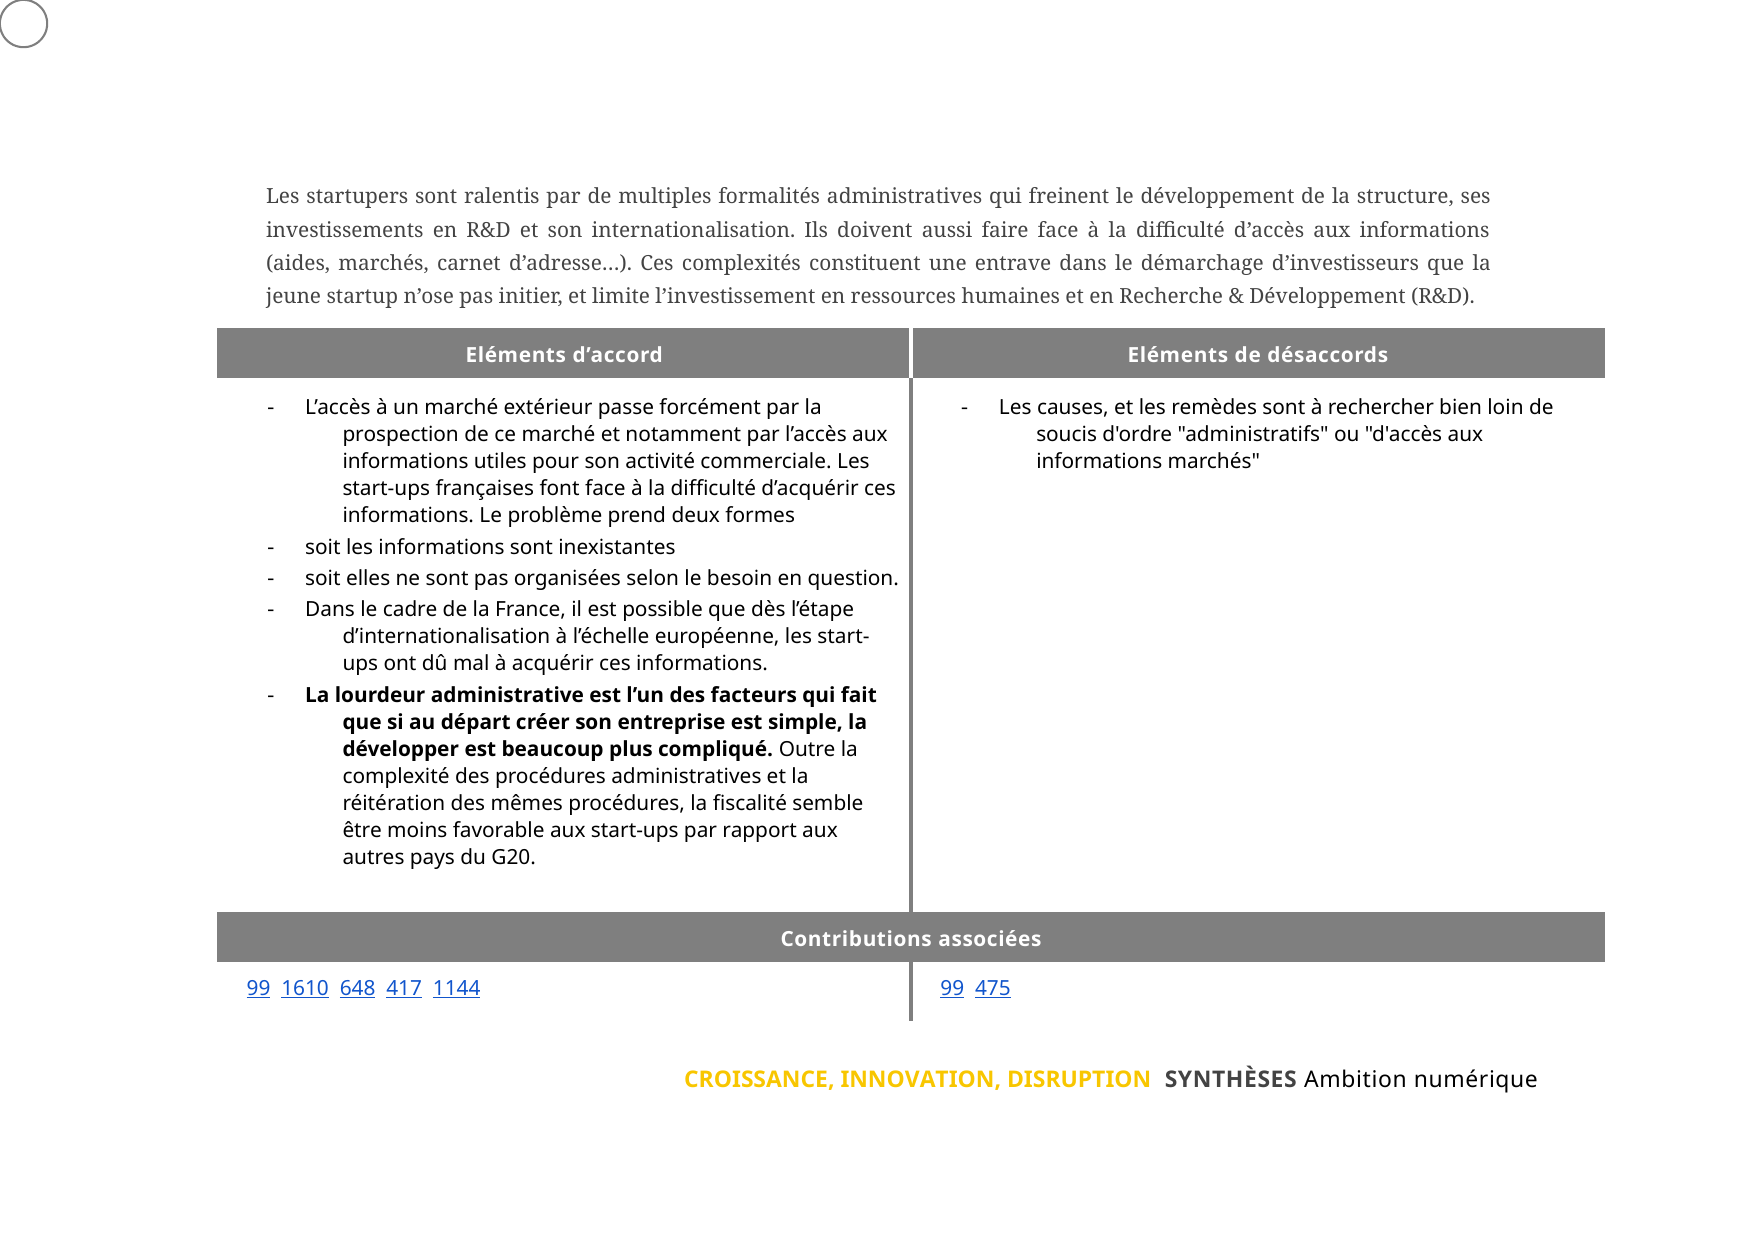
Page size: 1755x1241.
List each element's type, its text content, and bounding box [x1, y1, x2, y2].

table_cell Les causes, et les remèdes sont à rechercher bien loin de soucis d'ordre "administratifs" ou "d'accès aux informations marchés" [913, 378, 1605, 912]
table_cell L’accès à un marché extérieur passe forcément par la prospection de ce marché et notamment par l’accès aux informations utiles pour son activité commerciale. Les start-ups françaises font face à la difficulté d’acquérir ces informations. Le problème prend deux formes soit les informations sont inexistantes soit elles ne sont pas organisées selon le besoin en question. Dans le cadre de la France, il est possible que dès l’étape d’internationalisation à l’échelle européenne, les start-ups ont dû mal à acquérir ces informations. La lourdeur administrative est l’un des facteurs qui fait que si au départ créer son entreprise est simple, la développer est beaucoup plus compliqué. Outre la complexité des procédures administratives et la réitération des mêmes procédures, la fiscalité semble être moins favorable aux start-ups par rapport aux autres pays du G20. [217, 378, 909, 912]
table_header Eléments de désaccords [913, 328, 1605, 378]
text Les startupers sont ralentis par de multiples formalités administratives qui freinent le développement de la structure, ses investissements en R&D et son internationalisation. Ils doivent aussi faire face à la difficulté d’accès aux informations (aides, marchés, carnet d’adresse…). Ces complexités constituent une entrave dans le démarchage d’investisseurs que la jeune startup n’ose pas initier, et limite l’investissement en ressources humaines et en Recherche & Développement (R&D). [266, 177, 1492, 311]
table_cell 99 1610 648 417 1144 [217, 962, 909, 1021]
table_cell 99 475 [913, 962, 1605, 1021]
table_header Eléments d’accord [217, 328, 909, 378]
table_cell Contributions associées [217, 912, 1605, 962]
